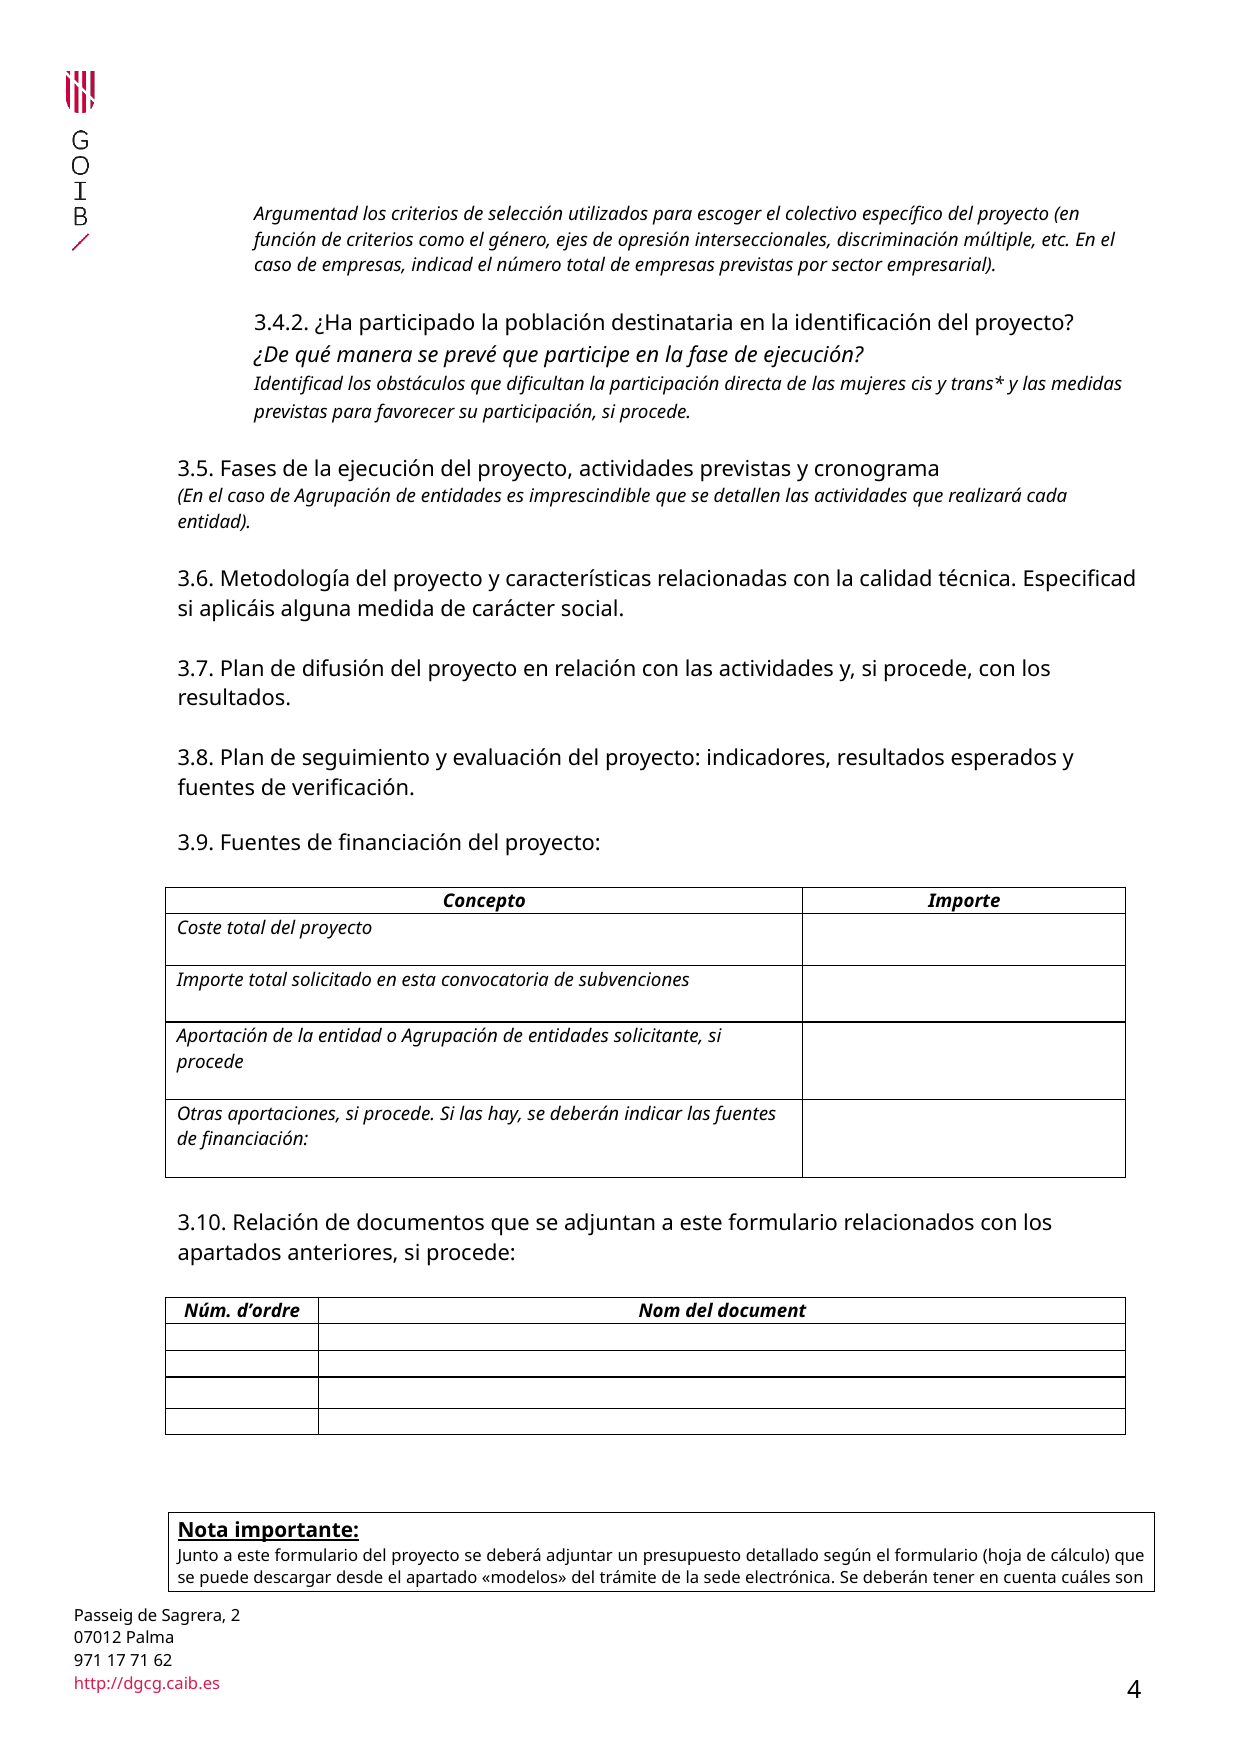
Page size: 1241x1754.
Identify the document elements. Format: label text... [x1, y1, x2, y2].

list 3.4.2. ¿Ha participado la población destinataria en la identificación del proyecto? [254, 307, 1146, 337]
list 3.5. Fases de la ejecución del proyecto, actividades previstas y cronograma [177, 453, 1146, 482]
list ¿De qué manera se prevé que participe en la fase de ejecución? [254, 339, 1146, 369]
table_cell [319, 1409, 1125, 1434]
table_cell [166, 1324, 318, 1350]
list Identificad los obstáculos que dificultan la participación directa de las mujeres cis y trans* y las medidas previstas para favorecer su participación, si procede. [254, 371, 1146, 423]
table_header Importe [803, 888, 1125, 913]
list 3.9. Fuentes de financiación del proyecto: [177, 827, 1146, 857]
list 3.7. Plan de difusión del proyecto en relación con las actividades y, si procede, con los resultados. [177, 653, 1146, 712]
table_cell [166, 1378, 318, 1408]
table_cell [319, 1324, 1125, 1350]
text (En el caso de Agrupación de entidades es imprescindible que se detallen las actividades que realizará cada entidad). [177, 482, 1146, 533]
table_cell Aportación de la entidad o Agrupación de entidades solicitante, si procede [166, 1023, 802, 1099]
table_cell [166, 1351, 318, 1376]
table_cell Coste total del proyecto [166, 914, 802, 965]
list Junto a este formulario del proyecto se deberá adjuntar un presupuesto detallado según el formulario (hoja de cálculo) que se puede descargar desde el apartado «modelos» del trámite de la sede electrónica. Se deberán tener en cuenta cuáles son [169, 1540, 1154, 1591]
table_cell [803, 1100, 1125, 1177]
list Nota importante: [169, 1513, 1154, 1540]
table_cell [166, 1409, 318, 1434]
table_header Núm. d’ordre [166, 1298, 318, 1323]
table_cell [319, 1378, 1125, 1408]
table_header Nom del document [319, 1298, 1125, 1323]
table_cell Importe total solicitado en esta convocatoria de subvenciones [166, 966, 802, 1021]
table_cell [319, 1351, 1125, 1376]
list 3.6. Metodología del proyecto y características relacionadas con la calidad técnica. Especificad si aplicáis alguna medida de carácter social. [177, 563, 1146, 623]
table_cell [803, 914, 1125, 965]
table_header Concepto [166, 888, 802, 913]
table_cell Otras aportaciones, si procede. Si las hay, se deberán indicar las fuentes de financiación: [166, 1100, 802, 1177]
list 3.10. Relación de documentos que se adjuntan a este formulario relacionados con los apartados anteriores, si procede: [177, 1207, 1146, 1267]
table_cell [803, 966, 1125, 1021]
list 3.8. Plan de seguimiento y evaluación del proyecto: indicadores, resultados esperados y fuentes de verificación. [177, 742, 1146, 802]
table_cell [803, 1023, 1125, 1099]
list Argumentad los criterios de selección utilizados para escoger el colectivo específico del proyecto (en función de criterios como el género, ejes de opresión interseccionales, discriminación múltiple, etc. En el caso de empresas, indicad el número total de empresas previstas por sector empresarial). [254, 201, 1146, 277]
